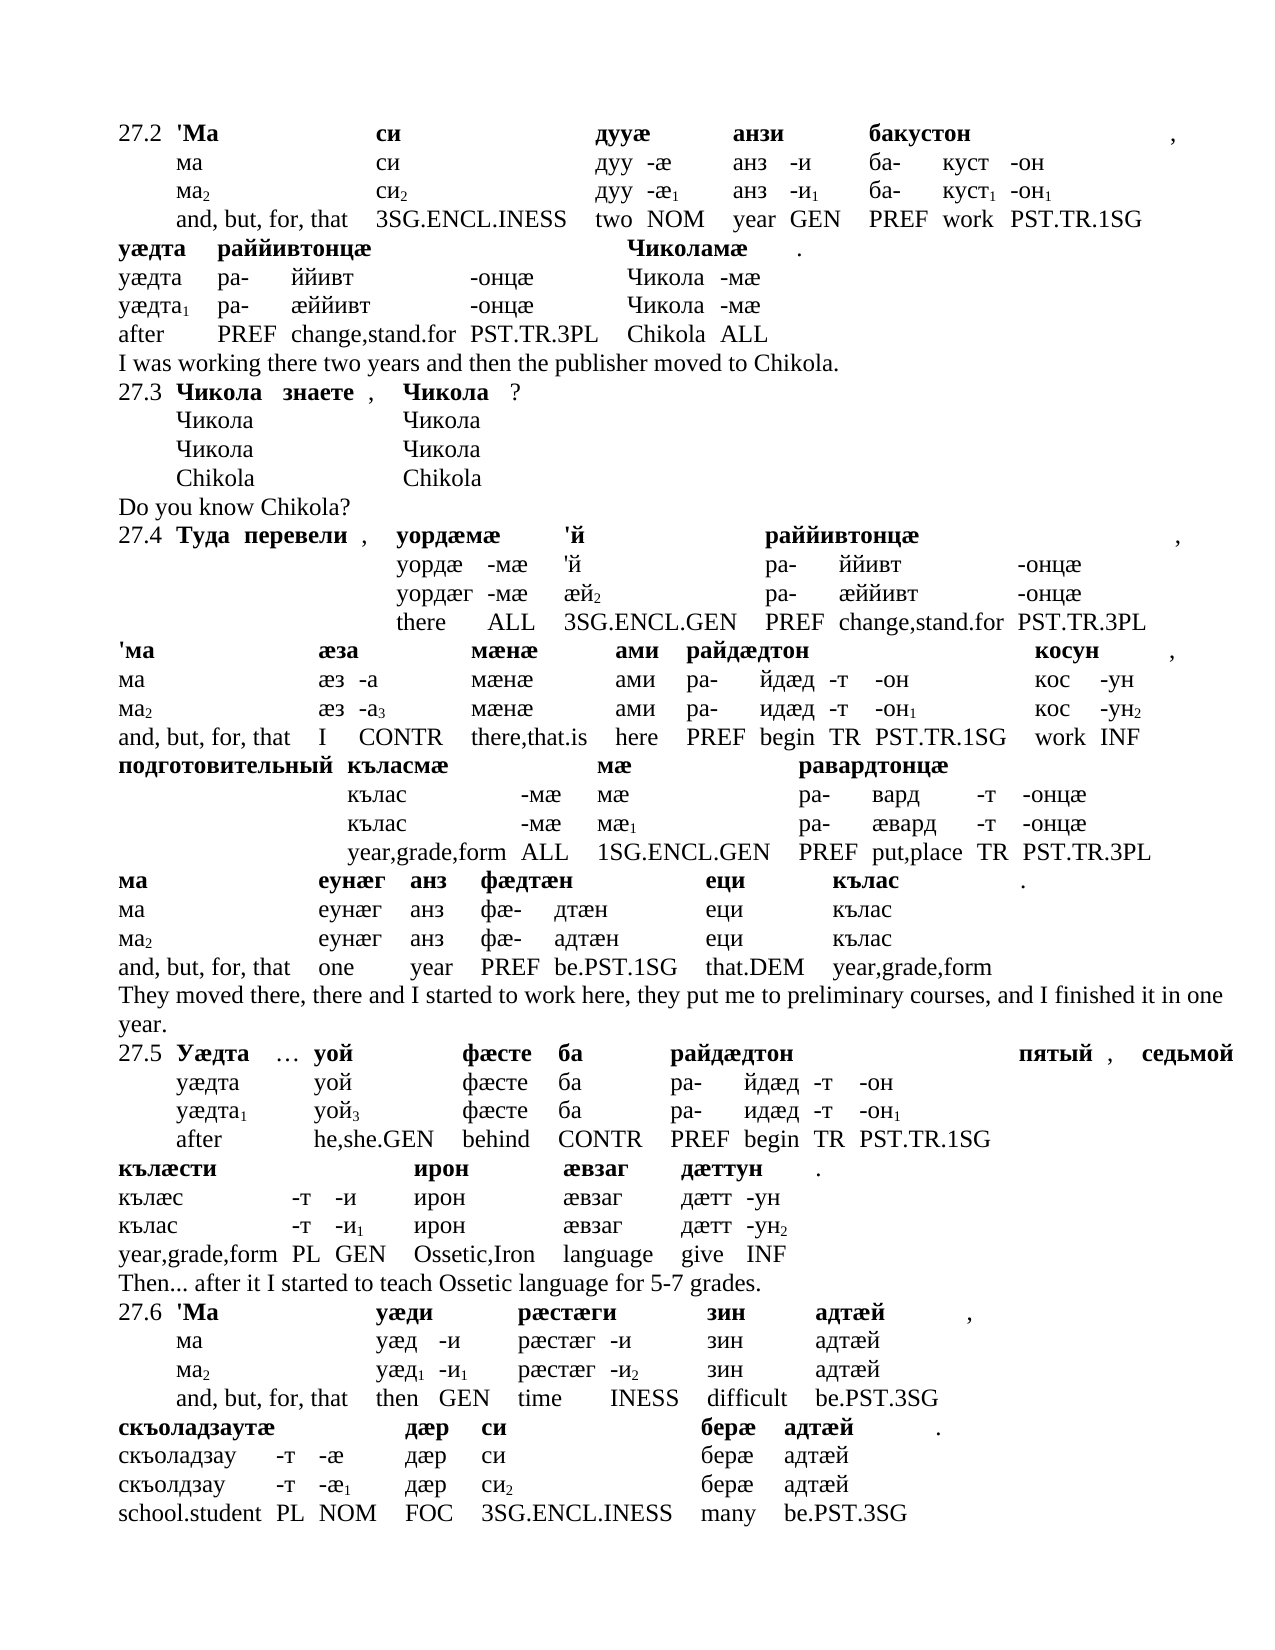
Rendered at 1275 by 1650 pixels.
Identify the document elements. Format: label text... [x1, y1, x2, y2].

text подготовительный [118, 751, 333, 779]
text косун [1034, 636, 1155, 664]
text -æ1 [319, 1469, 377, 1498]
text -он1 [1010, 176, 1142, 204]
text дæр [405, 1469, 453, 1498]
text анз [733, 147, 776, 176]
text æвзаг [563, 1211, 653, 1239]
text -он [875, 664, 1007, 693]
text FOC [405, 1498, 453, 1527]
text -онцæ [1022, 808, 1152, 837]
text зин [707, 1297, 801, 1326]
text -онцæ [1022, 779, 1152, 808]
text CONTR [558, 1124, 643, 1153]
text ма [176, 147, 348, 176]
text идæд [759, 693, 815, 722]
text ра- [686, 693, 746, 722]
text рæстæги [518, 1297, 693, 1326]
text раййивтонцæ [217, 233, 613, 262]
text зин [707, 1354, 787, 1383]
text кос [1034, 693, 1086, 722]
text -ун [1100, 664, 1141, 693]
text Then... after it I started to teach Ossetic language for 5-7 grades. [118, 1268, 1249, 1297]
text скъолдзау [118, 1469, 262, 1498]
text адтæй [815, 1326, 939, 1354]
text еци [705, 866, 819, 894]
text -ун2 [746, 1211, 788, 1239]
text then [376, 1383, 425, 1412]
text year [733, 204, 776, 233]
text -мæ [720, 291, 768, 319]
text уæдта [118, 262, 189, 291]
text раййивтонцæ [765, 521, 1161, 549]
text еци [705, 923, 805, 952]
text 3SG.ENCL.INESS [376, 204, 567, 233]
text фæсте [462, 1067, 530, 1096]
text дæттун [681, 1153, 801, 1182]
text вард [872, 779, 963, 808]
text PST.TR.3PL [470, 319, 599, 348]
text анз [410, 866, 467, 894]
text -т [276, 1469, 305, 1498]
text and, but, for, that [118, 952, 290, 981]
text ййивт [291, 262, 456, 291]
text year,grade,form [347, 837, 507, 866]
text PREF [869, 204, 928, 233]
text ма [118, 894, 290, 923]
text æз [318, 664, 345, 693]
text 'Ма [176, 118, 362, 147]
text -мæ [720, 262, 768, 291]
text difficult [707, 1383, 787, 1412]
text еци [705, 894, 805, 923]
text адтæй [815, 1297, 953, 1326]
text 27.3 [118, 377, 162, 406]
text кълас [832, 923, 992, 952]
text be.PST.1SG [554, 952, 678, 981]
text ра- [217, 262, 277, 291]
text си2 [376, 176, 567, 204]
text кос [1034, 664, 1086, 693]
text дæр [405, 1441, 453, 1469]
text седьмой [1142, 1038, 1234, 1067]
text мæ [597, 751, 784, 779]
text PST.TR.1SG [875, 722, 1007, 751]
text . [1020, 866, 1041, 894]
text ма2 [176, 176, 348, 204]
text time [518, 1383, 596, 1412]
text -он1 [875, 693, 1007, 722]
text ра- [765, 549, 825, 578]
text Чикола [627, 262, 706, 291]
text ами [615, 636, 672, 664]
text бакустон [869, 118, 1156, 147]
text 3SG.ENCL.GEN [563, 607, 737, 636]
text уæд1 [376, 1354, 425, 1383]
text -æ [319, 1441, 377, 1469]
text Туда [176, 521, 230, 549]
text he,she.GEN [313, 1124, 434, 1153]
text ALL [521, 837, 569, 866]
text анз [733, 176, 776, 204]
text -он [859, 1067, 991, 1096]
text PREF [217, 319, 277, 348]
text , [361, 521, 382, 549]
text TR [829, 722, 861, 751]
text берæ [701, 1441, 756, 1469]
text дæтт [681, 1211, 732, 1239]
text ирон [414, 1211, 535, 1239]
text . [815, 1153, 836, 1182]
text еунæг [318, 894, 382, 923]
text скъоладзау [118, 1441, 262, 1469]
text school.student [118, 1498, 262, 1527]
text Чикола [176, 434, 255, 463]
text мæнæ [471, 693, 588, 722]
text ма [176, 1326, 348, 1354]
text GEN [335, 1239, 386, 1268]
text дуу [595, 147, 633, 176]
text I [318, 722, 345, 751]
text and, but, for, that [176, 204, 348, 233]
text -и [439, 1326, 490, 1354]
text -а3 [358, 693, 443, 722]
text зин [707, 1326, 787, 1354]
text си [376, 118, 581, 147]
text ами [615, 664, 658, 693]
text here [615, 722, 658, 751]
text 'й [563, 549, 737, 578]
text пятый [1019, 1038, 1093, 1067]
text æй2 [563, 578, 737, 607]
text 27.6 [118, 1297, 162, 1326]
text Чикола [176, 406, 255, 434]
text -т [813, 1067, 845, 1096]
text перевели [244, 521, 347, 549]
text -и [610, 1326, 679, 1354]
text æз [318, 693, 345, 722]
text GEN [789, 204, 841, 233]
text мæ1 [597, 808, 771, 837]
text 27.2 [118, 118, 162, 147]
text ра- [765, 578, 825, 607]
text INF [746, 1239, 788, 1268]
text ALL [487, 607, 536, 636]
text адтæй [784, 1441, 908, 1469]
text … [275, 1038, 300, 1067]
text дæтт [681, 1182, 732, 1211]
text фæ- [480, 894, 540, 923]
text райдæдтон [670, 1038, 1005, 1067]
text æвзаг [563, 1182, 653, 1211]
text . [796, 233, 817, 262]
text дууæ [595, 118, 719, 147]
text Ossetic,Iron [414, 1239, 535, 1268]
text and, but, for, that [176, 1383, 348, 1412]
text кълас [347, 779, 507, 808]
text -æ1 [647, 176, 705, 204]
text PST.TR.1SG [1010, 204, 1142, 233]
text PST.TR.3PL [1022, 837, 1152, 866]
text -т [292, 1182, 321, 1211]
text уæдта [118, 233, 203, 262]
text 3SG.ENCL.INESS [481, 1498, 673, 1527]
text PREF [765, 607, 825, 636]
text year,grade,form [118, 1239, 278, 1268]
text адтæй [784, 1469, 908, 1498]
text -мæ [521, 779, 569, 808]
text -т [829, 693, 861, 722]
text куст [942, 147, 996, 176]
text Чикола [403, 377, 496, 406]
text ба- [869, 176, 928, 204]
text Chikola [403, 463, 482, 492]
text ма [118, 664, 290, 693]
text change,stand.for [838, 607, 1004, 636]
text Уæдта [176, 1038, 261, 1067]
text ба [558, 1038, 656, 1067]
text анз [410, 923, 453, 952]
text фæ- [480, 923, 540, 952]
text change,stand.for [291, 319, 456, 348]
text 27.4 [118, 521, 162, 549]
text work [1034, 722, 1086, 751]
text many [701, 1498, 756, 1527]
text PST.TR.3PL [1017, 607, 1147, 636]
text -и1 [439, 1354, 490, 1383]
text -он [1010, 147, 1142, 176]
text PL [292, 1239, 321, 1268]
text -и1 [335, 1211, 386, 1239]
text be.PST.3SG [784, 1498, 908, 1527]
text Чикола [403, 434, 482, 463]
text ирон [414, 1153, 549, 1182]
text йдæд [744, 1067, 799, 1096]
text анзи [733, 118, 855, 147]
text put,place [872, 837, 963, 866]
text фæсте [462, 1096, 530, 1124]
text ба [558, 1096, 643, 1124]
text CONTR [358, 722, 443, 751]
text They moved there, there and I started to work here, they put me to preliminary courses, and I finished it in one year. [118, 981, 1249, 1038]
text уордæ [396, 549, 473, 578]
text анз [410, 894, 453, 923]
text ба- [869, 147, 928, 176]
text уой [313, 1038, 448, 1067]
text ра- [217, 291, 277, 319]
text year [410, 952, 453, 981]
text рæстæг [518, 1326, 596, 1354]
text ирон [414, 1182, 535, 1211]
text знаете [283, 377, 354, 406]
text адтæй [815, 1354, 939, 1383]
text еунæг [318, 923, 382, 952]
text мæнæ [471, 664, 588, 693]
text 1SG.ENCL.GEN [597, 837, 771, 866]
text уордæг [396, 578, 473, 607]
text begin [759, 722, 815, 751]
text ра- [798, 779, 858, 808]
text уæдта1 [118, 291, 189, 319]
text мæнæ [471, 636, 601, 664]
text си [481, 1412, 687, 1441]
text , [1174, 521, 1196, 549]
text -æ [647, 147, 705, 176]
text Чикола [627, 291, 706, 319]
text æвард [872, 808, 963, 837]
text Do you know Chikola? [118, 492, 1249, 521]
text I was working there two years and then the publisher moved to Chikola. [118, 348, 1249, 377]
text кълас [118, 1211, 278, 1239]
text еунæг [318, 866, 396, 894]
text уордæмæ [396, 521, 550, 549]
text -т [829, 664, 861, 693]
text PREF [670, 1124, 730, 1153]
text , [966, 1297, 987, 1326]
text ма2 [118, 923, 290, 952]
text -и [335, 1182, 386, 1211]
text æййивт [838, 578, 1004, 607]
text work [942, 204, 996, 233]
text -онцæ [1017, 549, 1147, 578]
text -мæ [487, 578, 536, 607]
text after [176, 1124, 247, 1153]
text 'ма [118, 636, 304, 664]
text Чикола [176, 377, 269, 406]
text TR [813, 1124, 845, 1153]
text -и [789, 147, 841, 176]
text after [118, 319, 189, 348]
text 'й [563, 521, 751, 549]
text идæд [744, 1096, 799, 1124]
text INF [1100, 722, 1141, 751]
text -онцæ [1017, 578, 1147, 607]
text -т [276, 1441, 305, 1469]
text PREF [686, 722, 746, 751]
text кълæсти [118, 1153, 400, 1182]
text ра- [670, 1067, 730, 1096]
text -мæ [487, 549, 536, 578]
text give [681, 1239, 732, 1268]
text си2 [481, 1469, 673, 1498]
text Чиколамæ [627, 233, 782, 262]
text мæ [597, 779, 771, 808]
text рæстæг [518, 1354, 596, 1383]
text begin [744, 1124, 799, 1153]
text ами [615, 693, 658, 722]
text кълас [832, 866, 1006, 894]
text -т [977, 779, 1009, 808]
text дуу [595, 176, 633, 204]
text behind [462, 1124, 530, 1153]
text language [563, 1239, 653, 1268]
text йдæд [759, 664, 815, 693]
text ма2 [176, 1354, 348, 1383]
text Chikola [176, 463, 255, 492]
text -т [292, 1211, 321, 1239]
text кълас [832, 894, 992, 923]
text -онцæ [470, 291, 599, 319]
text PST.TR.1SG [859, 1124, 991, 1153]
text æййивт [291, 291, 456, 319]
text that.DEM [705, 952, 805, 981]
text Чикола [403, 406, 482, 434]
text , [1169, 636, 1190, 664]
text фæдтæн [480, 866, 692, 894]
text , [1170, 118, 1191, 147]
text ма [118, 866, 304, 894]
text си [376, 147, 567, 176]
text дтæн [554, 894, 678, 923]
text -ун2 [1100, 693, 1141, 722]
text , [368, 377, 389, 406]
text -и2 [610, 1354, 679, 1383]
text уæд [376, 1326, 425, 1354]
text ? [509, 377, 531, 406]
text райдæдтон [686, 636, 1021, 664]
text адтæн [554, 923, 678, 952]
text берæ [701, 1412, 770, 1441]
text 'Ма [176, 1297, 362, 1326]
text INESS [610, 1383, 679, 1412]
text PREF [798, 837, 858, 866]
text ра- [670, 1096, 730, 1124]
text уæдта1 [176, 1096, 247, 1124]
text ма2 [118, 693, 290, 722]
text ра- [798, 808, 858, 837]
text . [935, 1412, 956, 1441]
text there,that.is [471, 722, 588, 751]
text кълас [347, 808, 507, 837]
text year,grade,form [832, 952, 992, 981]
text PL [276, 1498, 305, 1527]
text ба [558, 1067, 643, 1096]
text кълæс [118, 1182, 278, 1211]
text Chikola [627, 319, 706, 348]
text 27.5 [118, 1038, 162, 1067]
text be.PST.3SG [815, 1383, 939, 1412]
text скъоладзаутæ [118, 1412, 391, 1441]
text æвзаг [563, 1153, 667, 1182]
text ALL [720, 319, 768, 348]
text GEN [439, 1383, 490, 1412]
text уой [313, 1067, 434, 1096]
text си [481, 1441, 673, 1469]
text -он1 [859, 1096, 991, 1124]
text уæдта [176, 1067, 247, 1096]
text one [318, 952, 382, 981]
text ййивт [838, 549, 1004, 578]
text -мæ [521, 808, 569, 837]
text there [396, 607, 473, 636]
text -т [813, 1096, 845, 1124]
text уæди [376, 1297, 504, 1326]
text берæ [701, 1469, 756, 1498]
text дæр [405, 1412, 467, 1441]
text two [595, 204, 633, 233]
text PREF [480, 952, 540, 981]
text -и1 [789, 176, 841, 204]
text фæсте [462, 1038, 544, 1067]
text ра- [686, 664, 746, 693]
text равардтонцæ [798, 751, 1166, 779]
text къласмæ [347, 751, 583, 779]
text TR [977, 837, 1009, 866]
text уой3 [313, 1096, 434, 1124]
text and, but, for, that [118, 722, 290, 751]
text æза [318, 636, 457, 664]
text , [1107, 1038, 1128, 1067]
text -т [977, 808, 1009, 837]
text -онцæ [470, 262, 599, 291]
text адтæй [784, 1412, 921, 1441]
text NOM [647, 204, 705, 233]
text -ун [746, 1182, 788, 1211]
text куст1 [942, 176, 996, 204]
text -а [358, 664, 443, 693]
text NOM [319, 1498, 377, 1527]
